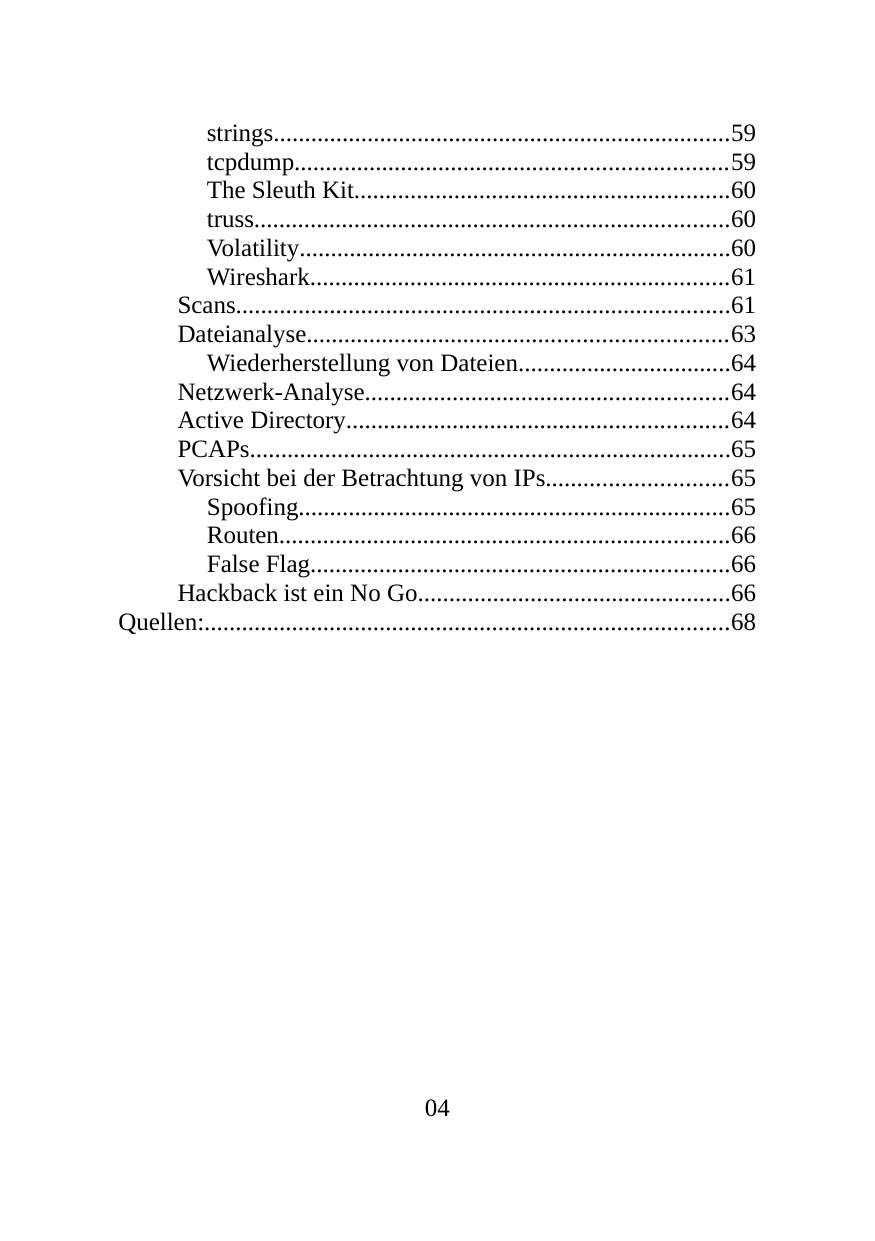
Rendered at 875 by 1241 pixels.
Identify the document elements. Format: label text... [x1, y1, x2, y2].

text tcpdump 59 [207, 147, 756, 176]
text Vorsicht bei der Betrachtung von IPs 65 [177, 463, 756, 492]
text Volatility 60 [207, 233, 756, 262]
text False Flag 66 [207, 549, 756, 578]
text Routen 66 [207, 521, 756, 549]
text Wireshark 61 [207, 262, 756, 291]
text Quellen: 68 [118, 607, 756, 636]
text truss 60 [207, 204, 756, 233]
text The Sleuth Kit 60 [207, 176, 756, 204]
text Wiederherstellung von Dateien 64 [207, 348, 756, 377]
text Netzwerk-Analyse 64 [177, 377, 756, 406]
text Spoofing 65 [207, 492, 756, 521]
text strings 59 [207, 118, 756, 147]
text PCAPs 65 [177, 434, 756, 463]
text Active Directory 64 [177, 406, 756, 434]
text Scans 61 [177, 291, 756, 319]
text Dateianalyse 63 [177, 319, 756, 348]
text Hackback ist ein No Go 66 [177, 578, 756, 607]
